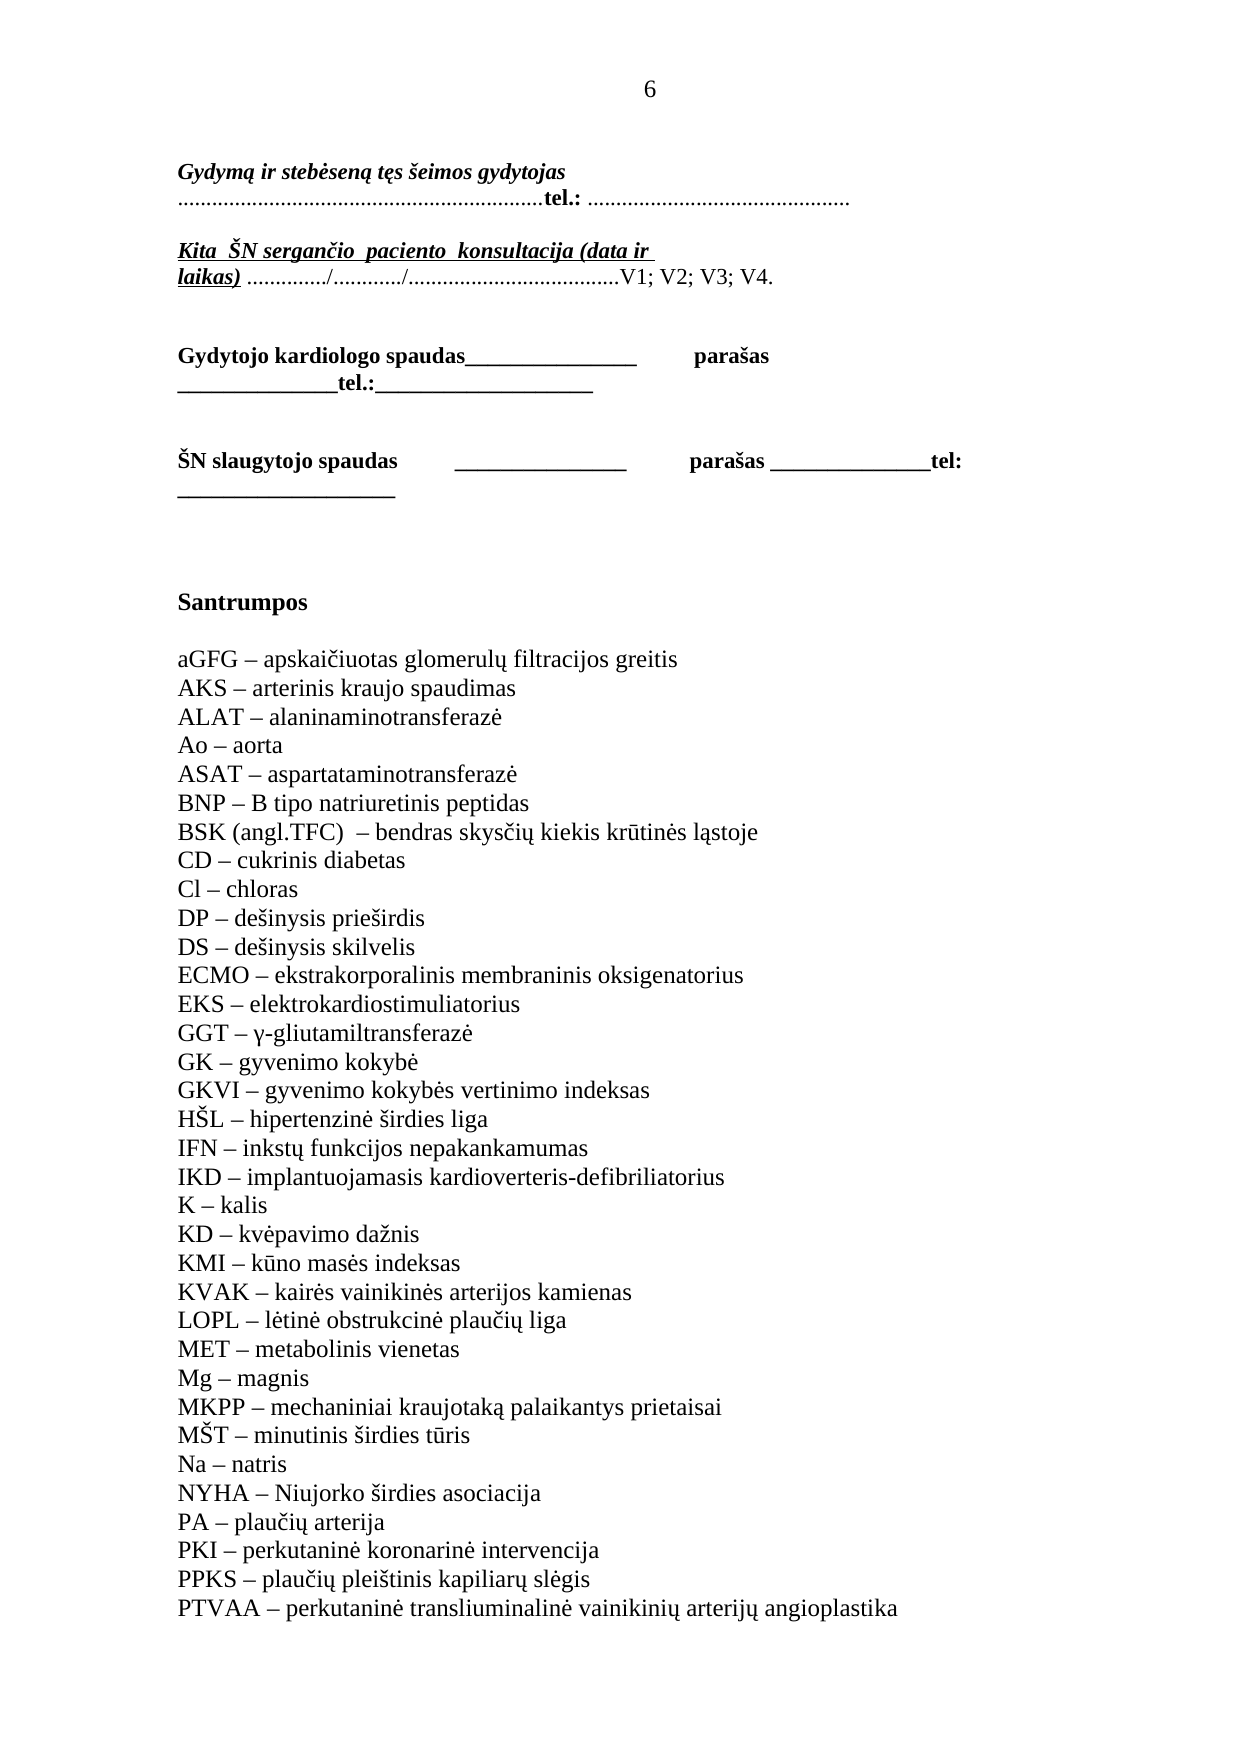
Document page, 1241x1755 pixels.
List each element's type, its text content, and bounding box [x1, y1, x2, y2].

text CD – cukrinis diabetas [177, 845, 1122, 874]
text KMI – kūno masės indeksas [177, 1248, 1122, 1277]
text PKI – perkutaninė koronarinė intervencija [177, 1535, 1122, 1564]
text ALAT – alaninaminotransferazė [177, 702, 1122, 730]
text PPKS – plaučių pleištinis kapiliarų slėgis [177, 1564, 1122, 1593]
text aGFG – apskaičiuotas glomerulų filtracijos greitis [177, 644, 1122, 673]
text NYHA – Niujorko širdies asociacija [177, 1478, 1122, 1507]
text Gydymą ir stebėseną tęs šeimos gydytojas ................................................................tel.: .............................................. [177, 158, 1122, 210]
text MET – metabolinis vienetas [177, 1334, 1122, 1363]
text ECMO – ekstrakorporalinis membraninis oksigenatorius [177, 960, 1122, 989]
text HŠL – hipertenzinė širdies liga [177, 1104, 1122, 1133]
text DP – dešinysis prieširdis [177, 903, 1122, 932]
text KVAK – kairės vainikinės arterijos kamienas [177, 1277, 1122, 1305]
text Cl – chloras [177, 874, 1122, 903]
text LOPL – lėtinė obstrukcinė plaučių liga [177, 1305, 1122, 1334]
text Santrumpos [177, 587, 1122, 615]
text AKS – arterinis kraujo spaudimas [177, 673, 1122, 702]
text KD – kvėpavimo dažnis [177, 1219, 1122, 1248]
text BNP – B tipo natriuretinis peptidas [177, 788, 1122, 817]
text PA – plaučių arterija [177, 1507, 1122, 1535]
text MŠT – minutinis širdies tūris [177, 1420, 1122, 1449]
text GK – gyvenimo kokybė [177, 1047, 1122, 1075]
text Mg – magnis [177, 1363, 1122, 1392]
text BSK (angl.TFC) – bendras skysčių kiekis krūtinės ląstoje [177, 817, 1122, 845]
text Na – natris [177, 1449, 1122, 1478]
text ŠN slaugytojo spaudas _______________ parašas ______________tel: ___________________ [177, 448, 1122, 500]
text PTVAA – perkutaninė transliuminalinė vainikinių arterijų angioplastika [177, 1593, 1122, 1622]
text Ao – aorta [177, 730, 1122, 759]
text K – kalis [177, 1190, 1122, 1219]
text ASAT – aspartataminotransferazė [177, 759, 1122, 788]
text GGT – γ-gliutamiltransferazė [177, 1018, 1122, 1047]
text Gydytojo kardiologo spaudas_______________ parašas ______________tel.:___________________ [177, 342, 1122, 395]
text EKS – elektrokardiostimuliatorius [177, 989, 1122, 1018]
text IFN – inkstų funkcijos nepakankamumas [177, 1133, 1122, 1162]
text IKD – implantuojamasis kardioverteris-defibriliatorius [177, 1162, 1122, 1190]
text MKPP – mechaniniai kraujotaką palaikantys prietaisai [177, 1392, 1122, 1420]
text DS – dešinysis skilvelis [177, 932, 1122, 960]
text Kita ŠN sergančio paciento konsultacija (data ir laikas) ............../............/.....................................V1; V2; V3; V4. [177, 237, 1122, 289]
text GKVI – gyvenimo kokybės vertinimo indeksas [177, 1075, 1122, 1104]
